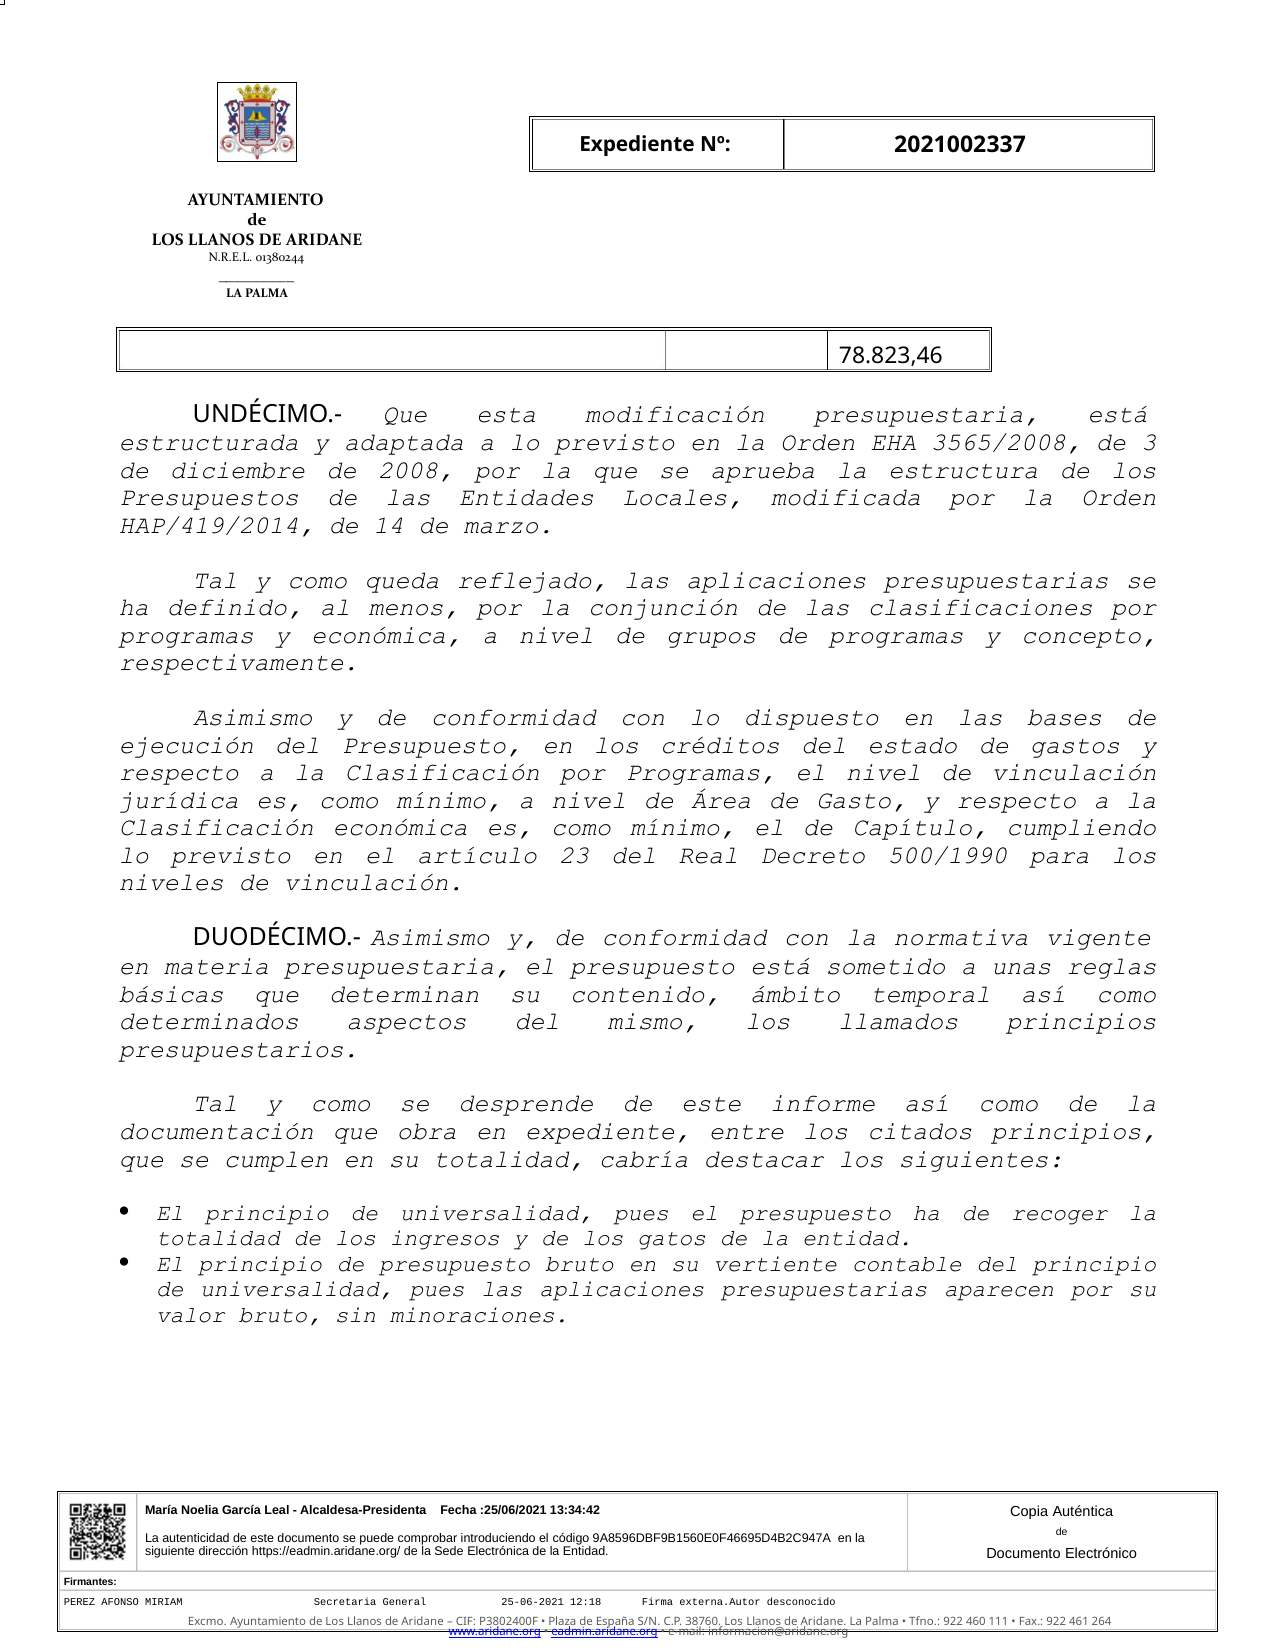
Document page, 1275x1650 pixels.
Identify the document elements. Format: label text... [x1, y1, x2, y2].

text PEREZ AFONSO MIRIAM [63, 1596, 200, 1607]
text de [247, 212, 387, 228]
text ejecución del Presupuesto, en los créditos del estado de gastos y [118, 731, 1181, 759]
text Firmantes: [63, 1576, 200, 1588]
text Expediente Nº: [579, 131, 761, 156]
text LA PALMA [226, 287, 317, 300]
picture [58, 1492, 1217, 1631]
text que se cumplen en su totalidad, cabría destacar los siguientes: [118, 1145, 1181, 1172]
text  [118, 1246, 154, 1274]
text lo previsto en el artículo 23 del Real Decreto 500/1990 para los [118, 841, 1181, 869]
text María Noelia García Leal - Alcaldesa-Presidenta Fecha :25/06/2021 13:34:42 [145, 1503, 626, 1517]
text respectivamente. [118, 649, 1181, 676]
text en materia presupuestaria, el presupuesto está sometido a unas reglas [118, 952, 1181, 980]
text de [1056, 1526, 1083, 1538]
text siguiente dirección https://eadmin.aridane.org/ de la Sede Electrónica de la Entidad. [145, 1545, 890, 1558]
text niveles de vinculación. [118, 869, 1181, 896]
text Presupuestos de las Entidades Locales, modificada por la Orden [118, 484, 1181, 511]
picture [530, 117, 1154, 171]
text La autenticidad de este documento se puede comprobar introduciendo el código 9A8596DBF9B1560E0F46695D4B2C947A en la [145, 1531, 890, 1545]
text Documento Electrónico [986, 1545, 1159, 1561]
text 78.823,46 [839, 342, 987, 368]
text N.R.E.L. 01380244 [208, 252, 327, 264]
text Secretaria General [313, 1596, 443, 1607]
text El principio de universalidad, pues el presupuesto ha de recoger la [156, 1199, 1181, 1225]
text Firma externa.Autor desconocido [642, 1596, 860, 1607]
text estructurada y adaptada a lo previsto en la Orden EHA 3565/2008, de 3 [118, 428, 1181, 456]
text 2021002337 [894, 130, 1066, 158]
text LOS LLANOS DE ARIDANE [151, 232, 387, 249]
text Asimismo y de conformidad con lo dispuesto en las bases de [192, 703, 1181, 731]
text básicas que determinan su contenido, ámbito temporal así como [118, 980, 1181, 1007]
text respecto a la Clasificación por Programas, el nivel de vinculación [118, 759, 1181, 786]
text ha definido, al menos, por la conjunción de las clasificaciones por [118, 594, 1181, 621]
text www.aridane.org • eadmin.aridane.org • e-mail: informacion@aridane.org [448, 1625, 851, 1638]
text _ [317, 267, 327, 284]
text ________ [226, 267, 317, 284]
text Tal y como se desprende de este informe así como de la [192, 1089, 1181, 1117]
picture [117, 328, 991, 371]
text de diciembre de 2008, por la que se aprueba la estructura de los [118, 456, 1181, 484]
text de universalidad, pues las aplicaciones presupuestarias aparecen por su [156, 1276, 1181, 1302]
text DUODÉCIMO.- Asimismo y, de conformidad con la normativa vigente [192, 923, 1181, 952]
text programas y económica, a nivel de grupos de programas y concepto, [118, 621, 1181, 649]
text jurídica es, como mínimo, a nivel de Área de Gasto, y respecto a la [118, 786, 1181, 814]
text totalidad de los ingresos y de los gatos de la entidad. [156, 1225, 1181, 1251]
text AYUNTAMIENTO [188, 192, 387, 208]
text documentación que obra en expediente, entre los citados principios, [118, 1117, 1181, 1145]
text _ [219, 267, 226, 281]
text 25-06-2021 12:18 [501, 1596, 617, 1607]
text Clasificación económica es, como mínimo, el de Capítulo, cumpliendo [118, 814, 1181, 841]
text Tal y como queda reflejado, las aplicaciones presupuestarias se [192, 565, 1181, 594]
text determinados aspectos del mismo, los llamados principios [118, 1007, 1181, 1035]
text presupuestarios. [118, 1035, 1181, 1062]
text Excmo. Ayuntamiento de Los Llanos de Aridane – CIF: P3802400F • Plaza de España S/N. C.P. 38760. Los Llanos de Aridane. La Palma • Tfno.: 922 460 111 • Fax.: 922 461 264 [188, 1614, 1112, 1628]
text  [118, 1195, 154, 1223]
text Copia Auténtica [1010, 1503, 1135, 1520]
text valor bruto, sin minoraciones. [156, 1302, 1181, 1327]
text UNDÉCIMO.- Que esta modificación presupuestaria, está [192, 399, 1181, 428]
picture [218, 83, 296, 161]
text HAP/419/2014, de 14 de marzo. [118, 511, 1181, 539]
text El principio de presupuesto bruto en su vertiente contable del principio [156, 1251, 1181, 1276]
